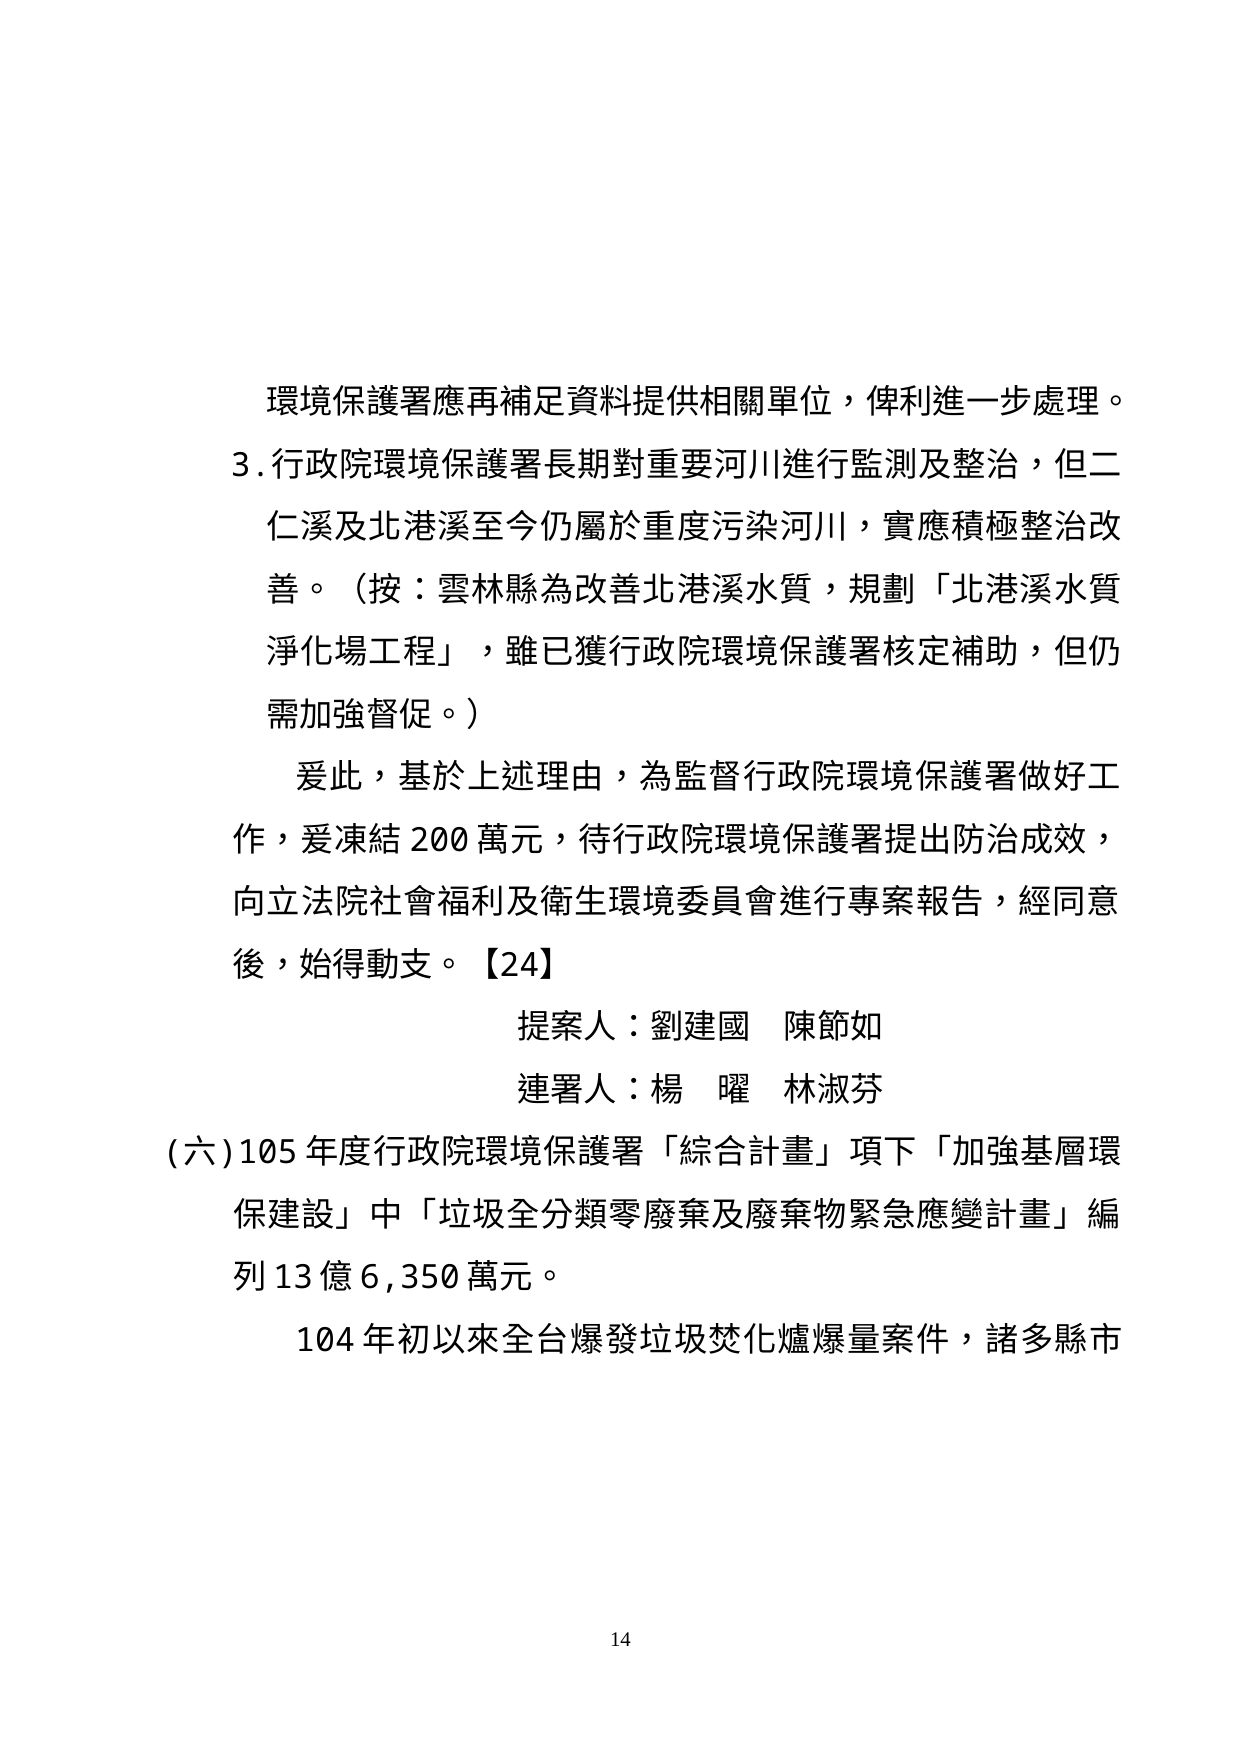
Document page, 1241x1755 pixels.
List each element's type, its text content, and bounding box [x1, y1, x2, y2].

text 3.行政院環境保護署長期對重要河川進行監測及整治，但二仁溪及北港溪至今仍屬於重度污染河川，實應積極整治改善。（按：雲林縣為改善北港溪水質，規劃「北港溪水質淨化場工程」，雖已獲行政院環境保護署核定補助，但仍需加強督促。） [230, 420, 1122, 733]
text 提案人：劉建國 陳節如 [118, 983, 1122, 1045]
text 2.有關半導體日月光電子公司K7廠偷排廢水污染後勁溪案，臺灣高等法院高雄分院二審將全案被告全判無罪，行政院環境保護署應再補足資料提供相關單位，俾利進一步處理。 [230, 358, 1122, 420]
text 連署人：楊 曜 林淑芬 [118, 1045, 1122, 1108]
text 104年初以來全台爆發垃圾焚化爐爆量案件，諸多縣市 [232, 1295, 1122, 1358]
text 爰此，基於上述理由，為監督行政院環境保護署做好工作，爰凍結200萬元，待行政院環境保護署提出防治成效，向立法院社會福利及衛生環境委員會進行專案報告，經同意後，始得動支。【24】 [232, 733, 1122, 983]
text (六)105年度行政院環境保護署「綜合計畫」項下「加強基層環保建設」中「垃圾全分類零廢棄及廢棄物緊急應變計畫」編列13億6,350萬元。 [162, 1108, 1122, 1295]
